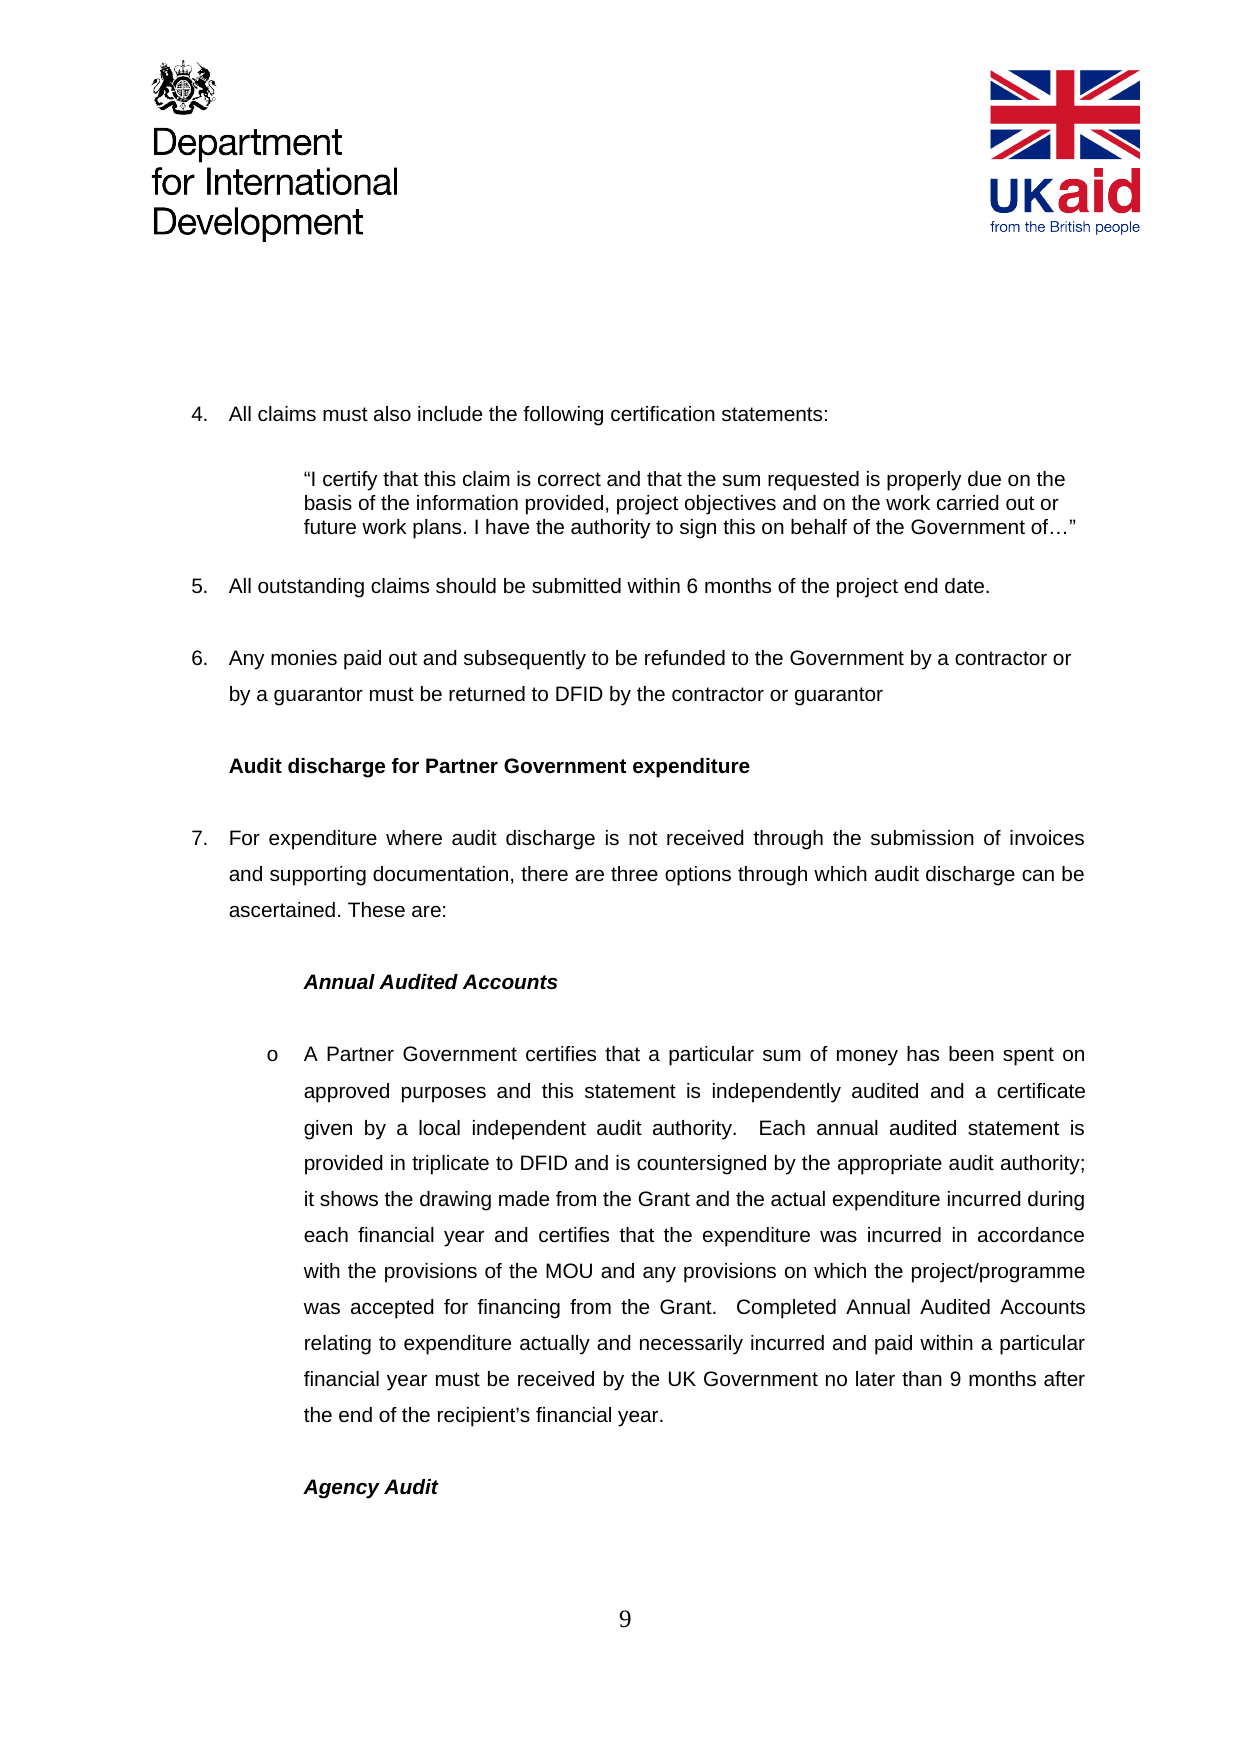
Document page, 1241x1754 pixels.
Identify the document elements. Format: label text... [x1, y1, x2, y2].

text Agency Audit [303, 1475, 1087, 1499]
text Audit discharge for Partner Government expenditure [228, 754, 1087, 778]
list All claims must also include the following certification statements: [191, 402, 1087, 426]
list Any monies paid out and subsequently to be refunded to the Government by a contractor or by a guarantor must be returned to DFID by the contractor or guarantor [191, 646, 1087, 706]
list For expenditure where audit discharge is not received through the submission of invoices and supporting documentation, there are three options through which audit discharge can be ascertained. These are: [191, 826, 1087, 922]
text Annual Audited Accounts [303, 970, 1087, 994]
list All outstanding claims should be submitted within 6 months of the project end date. [191, 574, 1087, 598]
list A Partner Government certifies that a particular sum of money has been spent on approved purposes and this statement is independently audited and a certificate given by a local independent audit authority. Each annual audited statement is provided in triplicate to DFID and is countersigned by the appropriate audit authority; it shows the drawing made from the Grant and the actual expenditure incurred during each financial year and certifies that the expenditure was incurred in accordance with the provisions of the MOU and any provisions on which the project/programme was accepted for financing from the Grant. Completed Annual Audited Accounts relating to expenditure actually and necessarily incurred and paid within a particular financial year must be received by the UK Government no later than 9 months after the end of the recipient’s financial year. [266, 1042, 1087, 1427]
text “I certify that this claim is correct and that the sum requested is properly due on the basis of the information provided, project objectives and on the work carried out or future work plans. I have the authority to sign this on behalf of the Government of…” [303, 467, 1087, 538]
